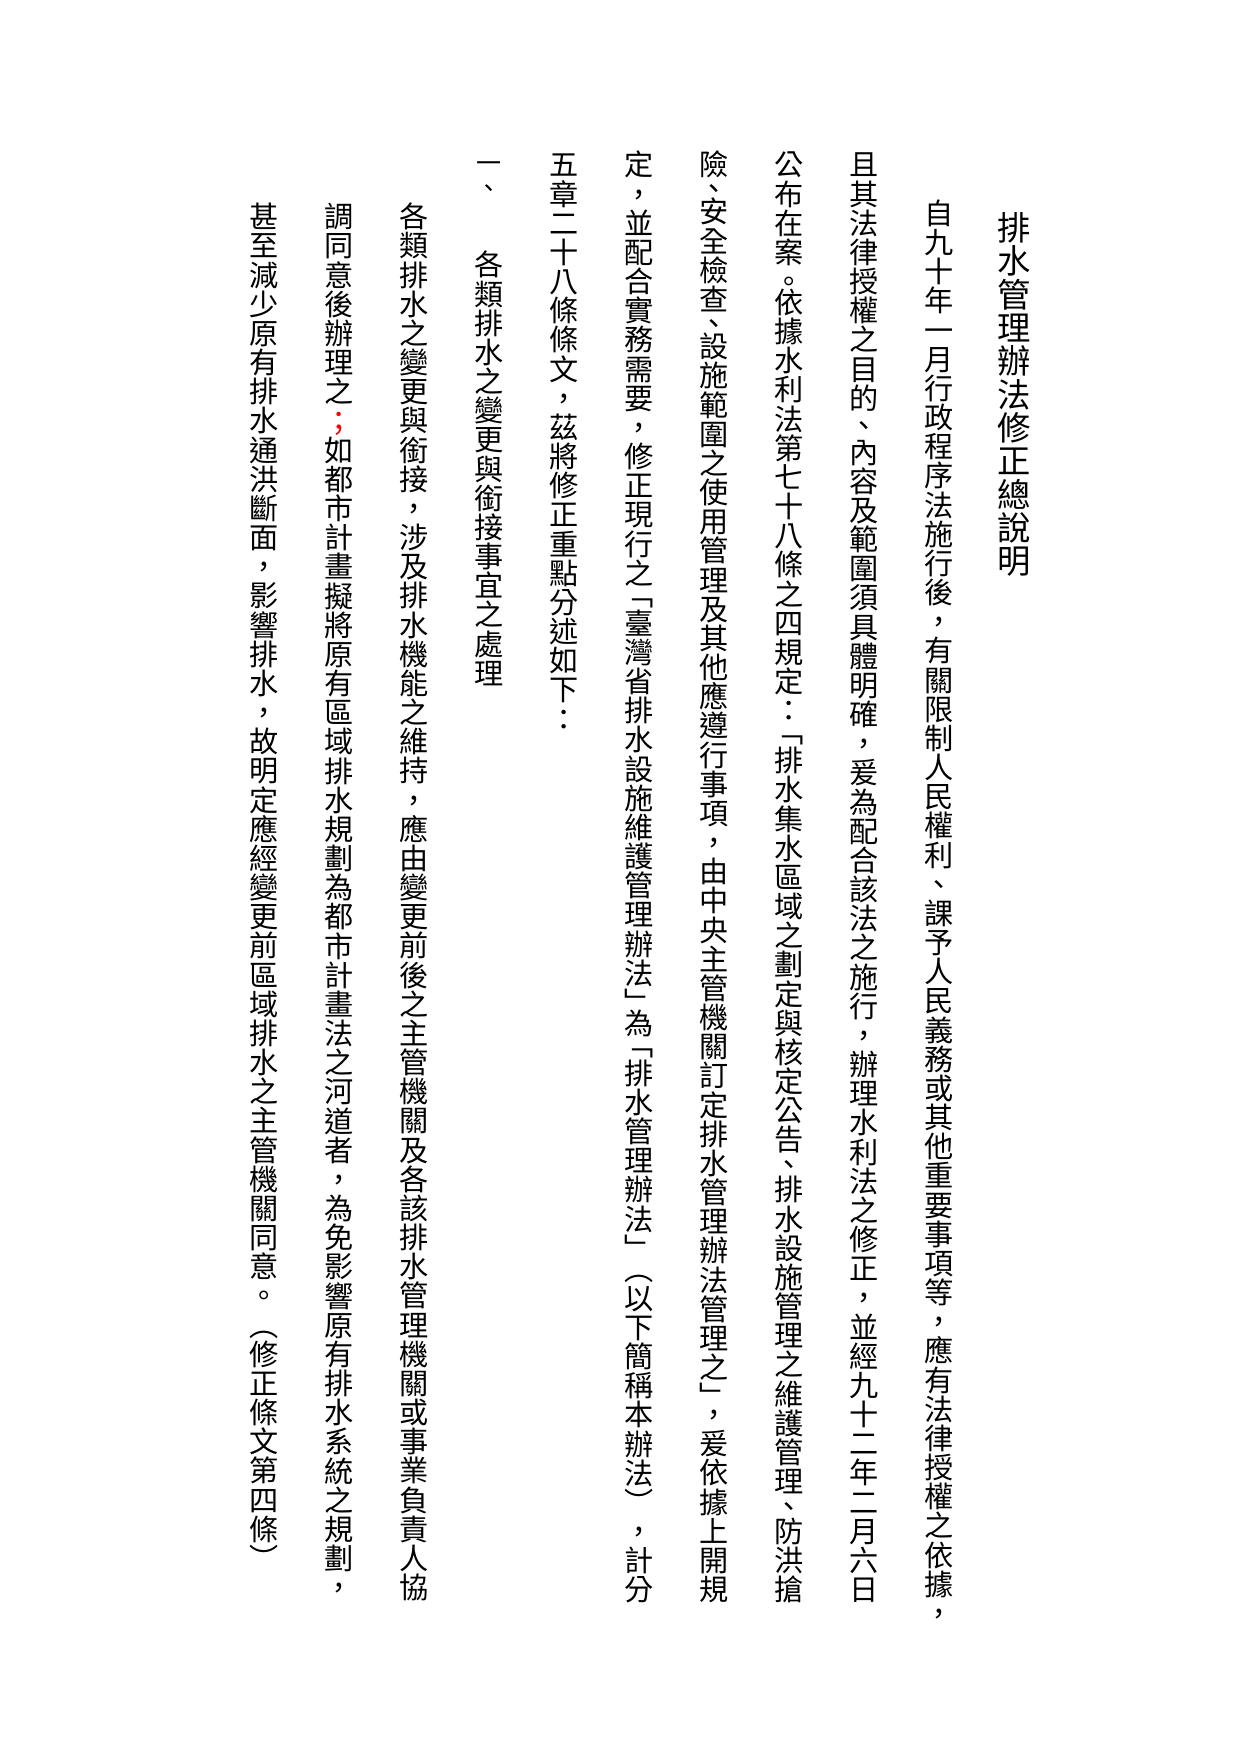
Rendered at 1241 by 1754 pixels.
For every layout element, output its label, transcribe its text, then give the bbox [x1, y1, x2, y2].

text 自九十年一月行政程序法施行後，有關限制人民權利、課予人民義務或其他重要事項等，應有法律授權之依據，且其法律授權之目的、內容及範圍須具體明確，爰為配合該法之施行，辦理水利法之修正，並經九十二年二月六日公布在案。依據水利法第七十八條之四規定：「排水集水區域之劃定與核定公告、排水設施管理之維護管理、防洪搶險、安全檢查、設施範圍之使用管理及其他應遵行事項，由中央主管機關訂定排水管理辦法管理之」，爰依據上開規定，並配合實務需要，修正現行之「臺灣省排水設施維護管理辦法」為「排水管理辦法」（以下簡稱本辦法），計分五章二十八條條文，茲將修正重點分述如下： [526, 150, 976, 1604]
text 調同意後辦理之；如都市計畫擬將原有區域排水規劃為都市計畫法之河道者，為免影響原有排水系統之規劃，甚至減少原有排水通洪斷面，影響排水，故明定應經變更前區域排水之主管機關同意。（修正條文第四條） [226, 202, 376, 1604]
list 各類排水之變更與銜接事宜之處理 [451, 150, 526, 1604]
text 排水管理辦法修正總說明 [976, 150, 1051, 1604]
text 各類排水之變更與銜接，涉及排水機能之維持，應由變更前後之主管機關及各該排水管理機關或事業負責人協 [376, 173, 451, 1604]
